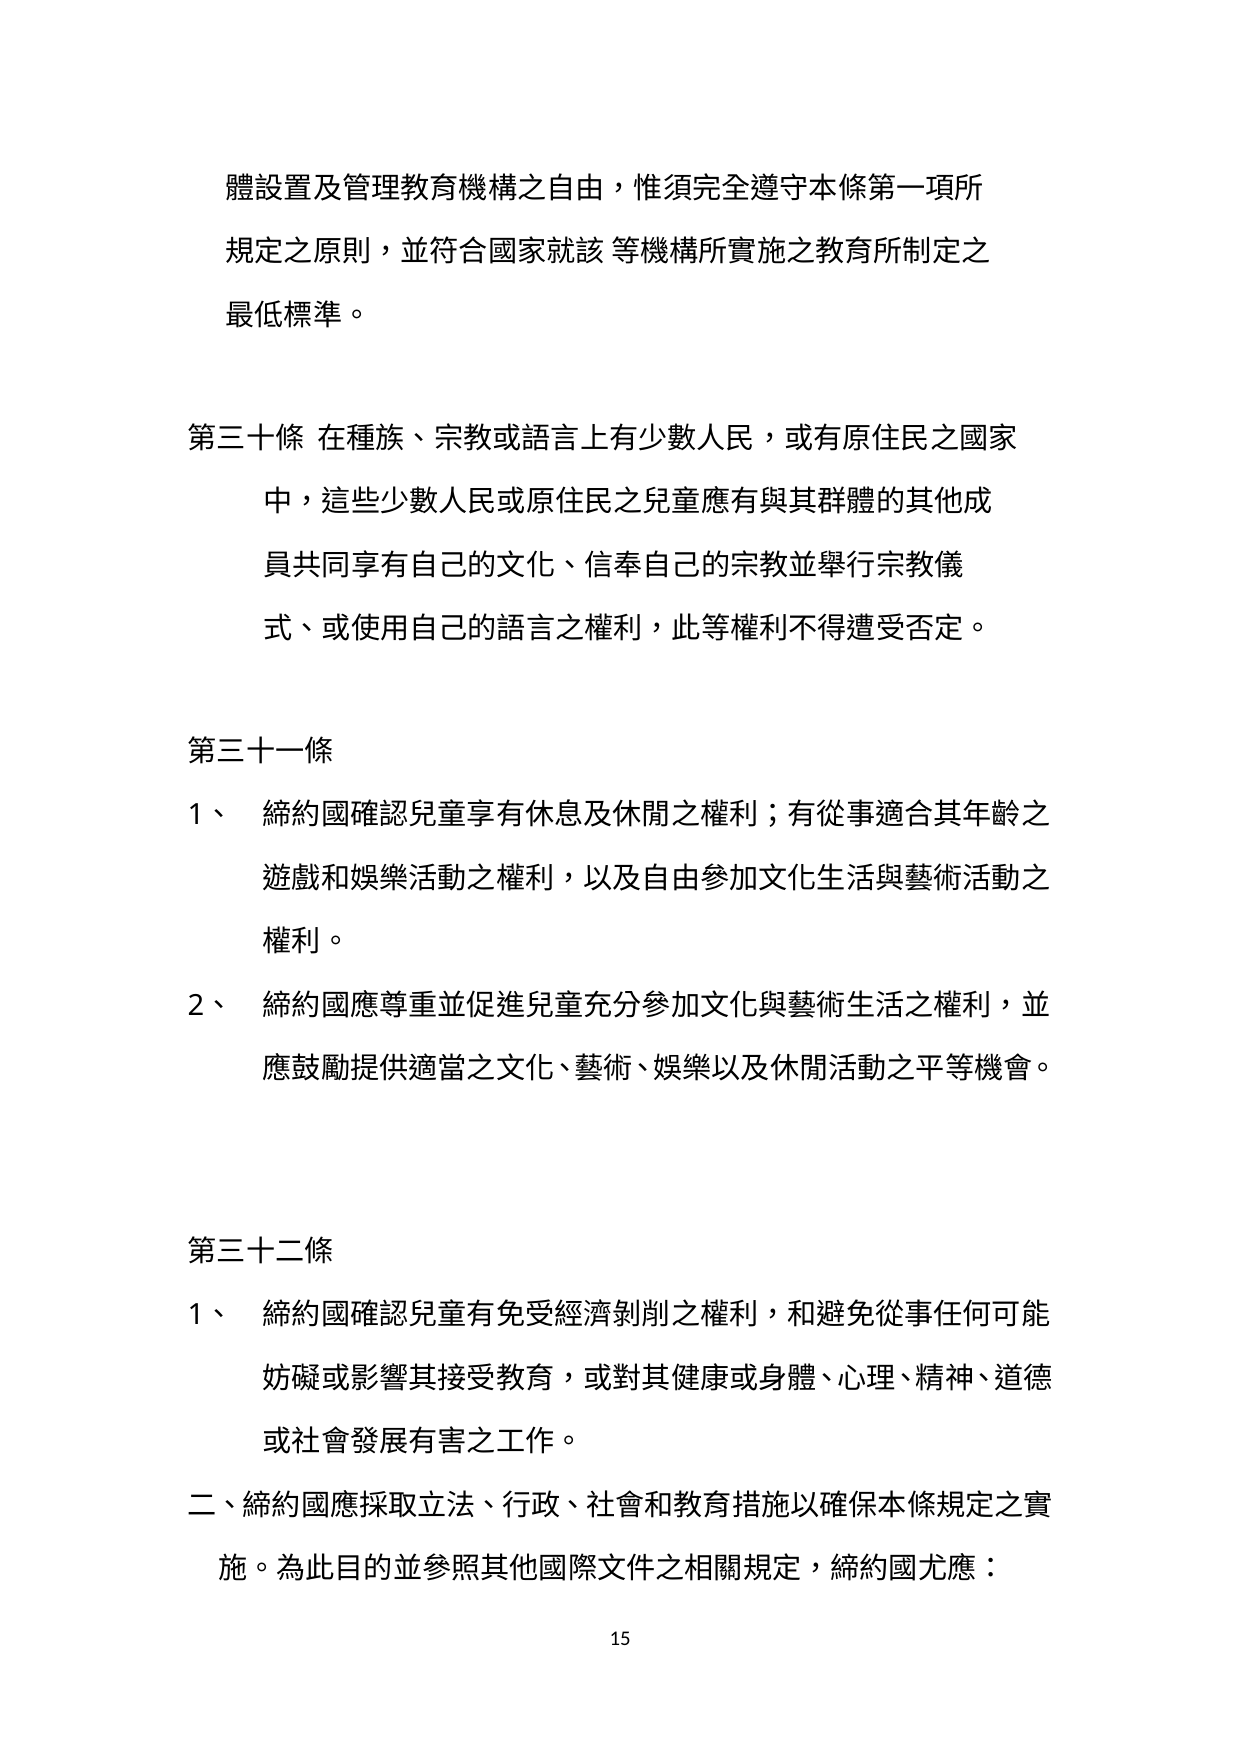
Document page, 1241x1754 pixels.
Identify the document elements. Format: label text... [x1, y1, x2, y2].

list 締約國確認兒童有免受經濟剝削之權利，和避免從事任何可能 [187, 1291, 1053, 1333]
text 式、或使用自己的語言之權利，此等權利不得遭受否定。 [187, 604, 1053, 647]
list 締約國確認兒童享有休息及休閒之權利；有從事適合其年齡之遊戲和娛樂活動之權利，以及自由參加文化生活與藝術活動之權利。 [187, 791, 1053, 960]
text 二、締約國應採取立法、行政、社會和教育措施以確保本條規定之實 [187, 1481, 1053, 1523]
text 應鼓勵提供適當之文化、藝術、娛樂以及休閒活動之平等機會。 [262, 1045, 1053, 1087]
text 第三十一條 [187, 727, 1053, 770]
text 規定之原則，並符合國家就該 等機構所實施之教育所制定之 [187, 228, 1053, 270]
text 第三十二條 [187, 1227, 1053, 1269]
text 中，這些少數人民或原住民之兒童應有與其群體的其他成 [187, 478, 1053, 520]
text 體設置及管理教育機構之自由，惟須完全遵守本條第一項所 [187, 164, 1053, 207]
text 妨礙或影響其接受教育，或對其健康或身體、心理、精神、道德或社會發展有害之工作。 [262, 1354, 1053, 1460]
text 員共同享有自己的文化、信奉自己的宗教並舉行宗教儀 [187, 541, 1053, 583]
text 最低標準。 [187, 291, 1053, 333]
text 第三十條 在種族、宗教或語言上有少數人民，或有原住民之國家 [187, 414, 1053, 456]
list 締約國應尊重並促進兒童充分參加文化與藝術生活之權利，並 [187, 981, 1053, 1024]
text 施。為此目的並參照其他國際文件之相關規定，締約國尤應： [187, 1544, 1053, 1587]
